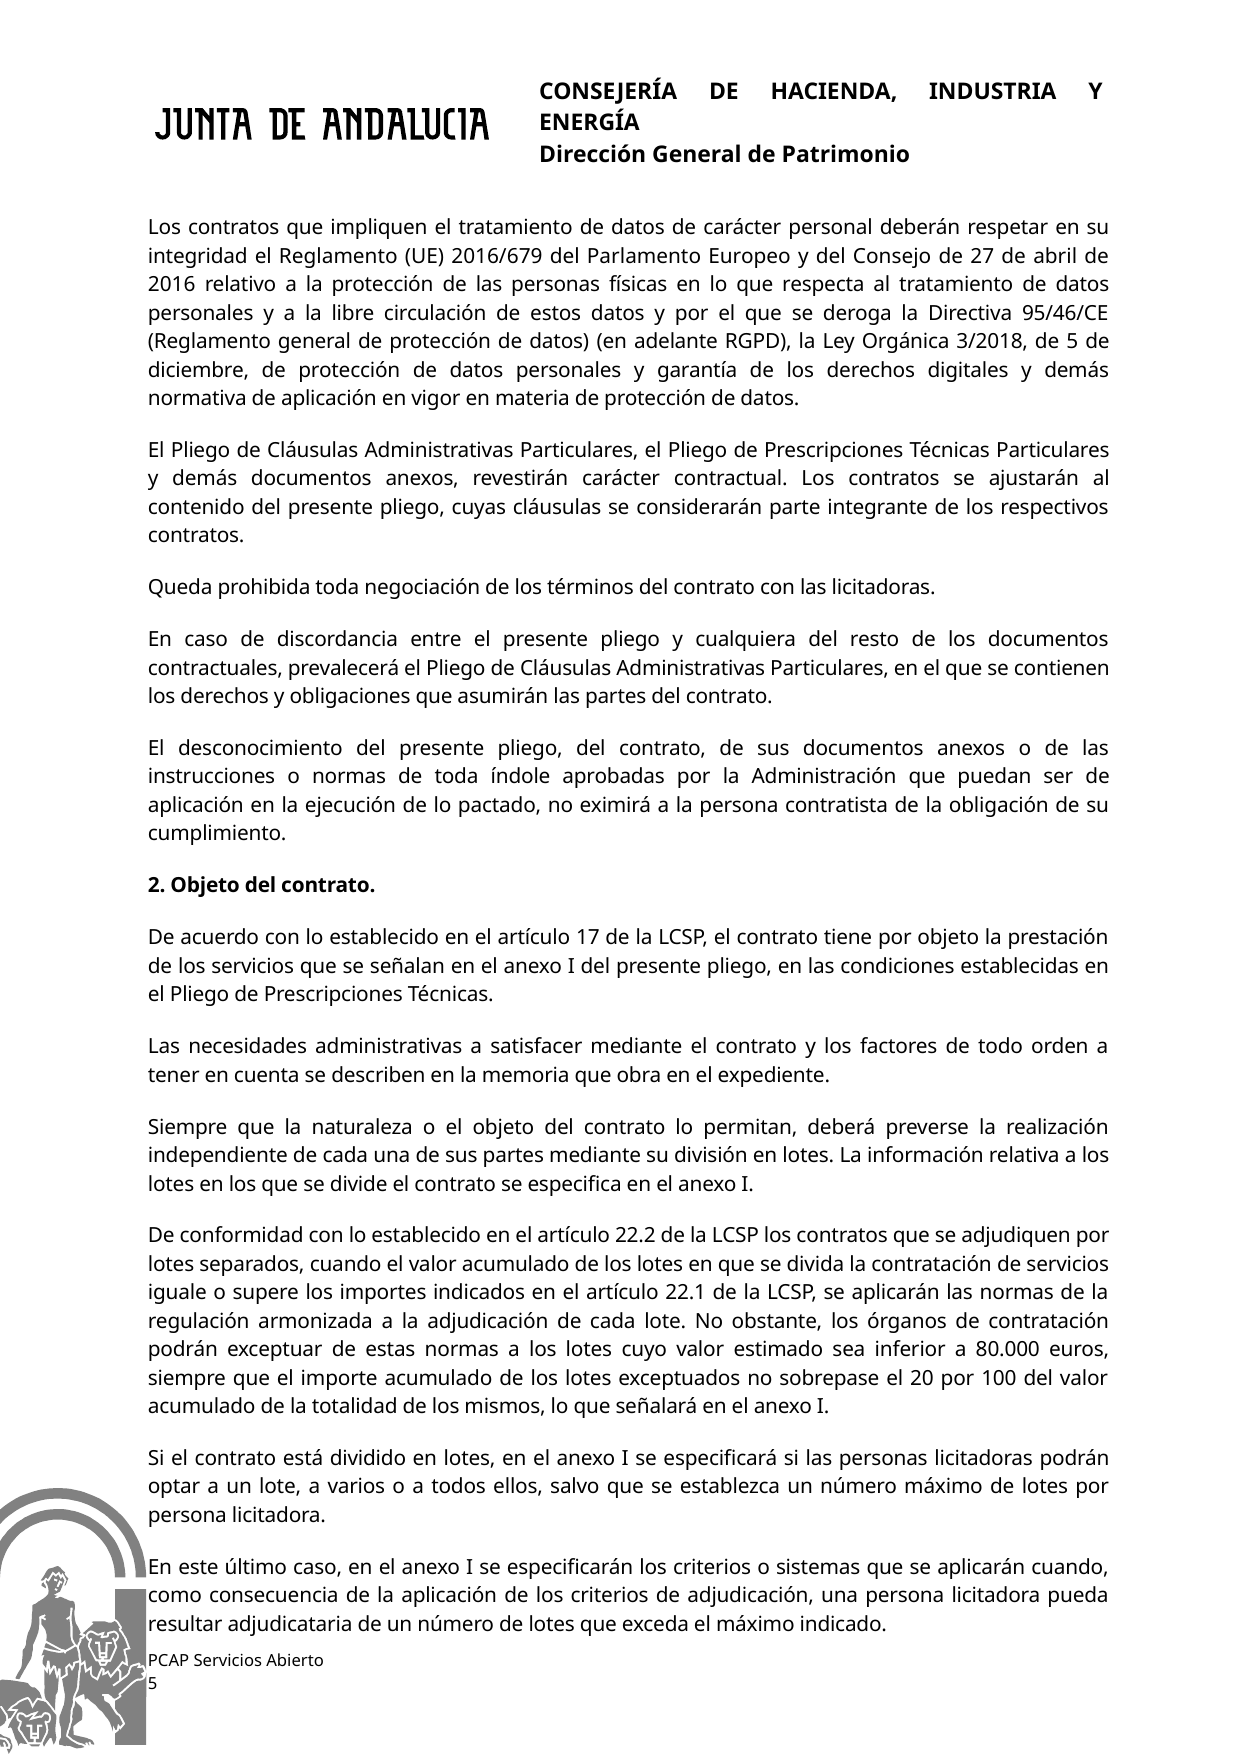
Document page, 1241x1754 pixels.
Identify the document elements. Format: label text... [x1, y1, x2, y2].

text Si el contrato está dividido en lotes, en el anexo I se especificará si las personas licitadoras podrán optar a un lote, a varios o a todos ellos, salvo que se establezca un número máximo de lotes por persona licitadora. [148, 1443, 1110, 1528]
text Queda prohibida toda negociación de los términos del contrato con las licitadoras. [148, 572, 1110, 601]
text Los contratos que impliquen el tratamiento de datos de carácter personal deberán respetar en su integridad el Reglamento (UE) 2016/679 del Parlamento Europeo y del Consejo de 27 de abril de 2016 relativo a la protección de las personas físicas en lo que respecta al tratamiento de datos personales y a la libre circulación de estos datos y por el que se deroga la Directiva 95/46/CE (Reglamento general de protección de datos) (en adelante RGPD), la Ley Orgánica 3/2018, de 5 de diciembre, de protección de datos personales y garantía de los derechos digitales y demás normativa de aplicación en vigor en materia de protección de datos. [148, 212, 1110, 412]
text Las necesidades administrativas a satisfacer mediante el contrato y los factores de todo orden a tener en cuenta se describen en la memoria que obra en el expediente. [148, 1031, 1110, 1088]
text El desconocimiento del presente pliego, del contrato, de sus documentos anexos o de las instrucciones o normas de toda índole aprobadas por la Administración que puedan ser de aplicación en la ejecución de lo pactado, no eximirá a la persona contratista de la obligación de su cumplimiento. [148, 733, 1110, 847]
text En caso de discordancia entre el presente pliego y cualquiera del resto de los documentos contractuales, prevalecerá el Pliego de Cláusulas Administrativas Particulares, en el que se contienen los derechos y obligaciones que asumirán las partes del contrato. [148, 624, 1110, 710]
text En este último caso, en el anexo I se especificarán los criterios o sistemas que se aplicarán cuando, como consecuencia de la aplicación de los criterios de adjudicación, una persona licitadora pueda resultar adjudicataria de un número de lotes que exceda el máximo indicado. [151, 1552, 1110, 1637]
text Siempre que la naturaleza o el objeto del contrato lo permitan, deberá preverse la realización independiente de cada una de sus partes mediante su división en lotes. La información relativa a los lotes en los que se divide el contrato se especifica en el anexo I. [148, 1112, 1110, 1197]
text De conformidad con lo establecido en el artículo 22.2 de la LCSP los contratos que se adjudiquen por lotes separados, cuando el valor acumulado de los lotes en que se divida la contratación de servicios iguale o supere los importes indicados en el artículo 22.1 de la LCSP, se aplicarán las normas de la regulación armonizada a la adjudicación de cada lote. No obstante, los órganos de contratación podrán exceptuar de estas normas a los lotes cuyo valor estimado sea inferior a 80.000 euros, siempre que el importe acumulado de los lotes exceptuados no sobrepase el 20 por 100 del valor acumulado de la totalidad de los mismos, lo que señalará en el anexo I. [148, 1221, 1110, 1420]
text El Pliego de Cláusulas Administrativas Particulares, el Pliego de Prescripciones Técnicas Particulares y demás documentos anexos, revestirán carácter contractual. Los contratos se ajustarán al contenido del presente pliego, cuyas cláusulas se considerarán parte integrante de los respectivos contratos. [148, 435, 1110, 549]
text 2. Objeto del contrato. [148, 871, 1110, 899]
text De acuerdo con lo establecido en el artículo 17 de la LCSP, el contrato tiene por objeto la prestación de los servicios que se señalan en el anexo I del presente pliego, en las condiciones establecidas en el Pliego de Prescripciones Técnicas. [148, 922, 1110, 1008]
